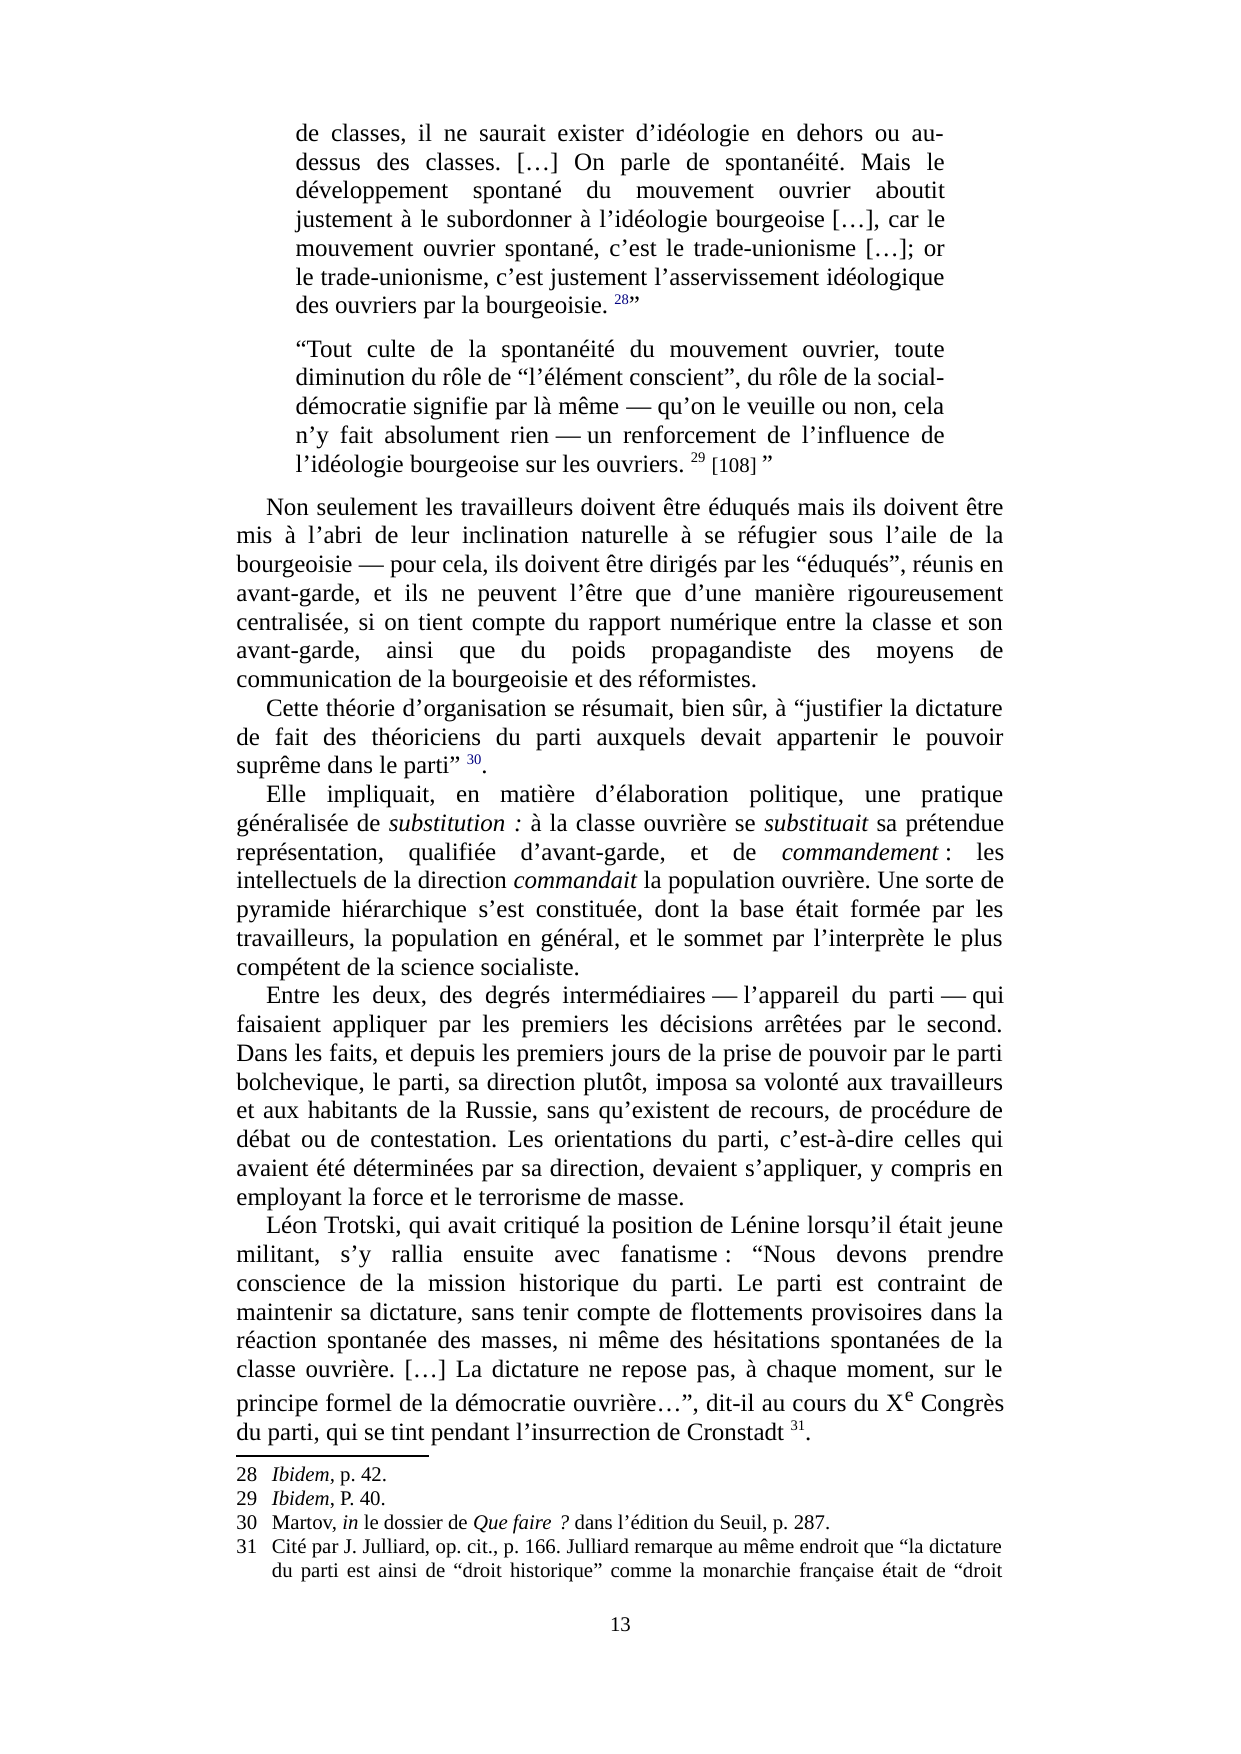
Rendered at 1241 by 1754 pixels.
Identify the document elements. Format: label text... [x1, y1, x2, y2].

text Ibidem, P. 40. [236, 1486, 1004, 1510]
text Léon Trotski, qui avait critiqué la position de Lénine lorsqu’il était jeune militant, s’y rallia ensuite avec fanatisme : “Nous devons prendre conscience de la mission historique du parti. Le parti est contraint de maintenir sa dictature, sans tenir compte de flottements provisoires dans la réaction spontanée des masses, ni même des hésitations spontanées de la classe ouvrière. […] La dictature ne repose pas, à chaque moment, sur le principe formel de la démocratie ouvrière…”, dit-il au cours du Xe Congrès du parti, qui se tint pendant l’insurrection de Cronstadt . [236, 1211, 1004, 1445]
text Cité par J. Julliard, op. cit., p. 166. Julliard remarque au même endroit que “la dictature du parti est ainsi de “droit historique” comme la monarchie française était de “droit [236, 1534, 1004, 1582]
text Elle impliquait, en matière d’élaboration politique, une pratique généralisée de substitution : à la classe ouvrière se substituait sa prétendue représentation, qualifiée d’avant-garde, et de comman­dement : les intellectuels de la direction commandait la population ouvrière. Une sorte de pyramide hiérarchique s’est constituée, dont la base était formée par les travailleurs, la population en général, et le sommet par l’interprète le plus compétent de la science socialiste. [236, 779, 1004, 981]
text Ibidem, p. 42. [236, 1462, 1004, 1486]
text de classes, il ne saurait exister d’idéologie en dehors ou au-dessus des classes. […] On parle de spontanéité. Mais le développement spontané du mouvement ouvrier aboutit justement à le subordonner à l’idéologie bourgeoise […], car le mouvement ouvrier spontané, c’est le trade-unionisme […]; or le trade-unionisme, c’est justement l’asservissement idéologique des ouvriers par la bourgeoisie. ” [295, 118, 945, 319]
text Entre les deux, des degrés inter­médiaires — l’appareil du parti — qui faisaient appliquer par les premiers les décisions arrêtées par le second. Dans les faits, et depuis les premiers jours de la prise de pouvoir par le parti bolchevique, le parti, sa direction plutôt, imposa sa volonté aux travailleurs et aux habitants de la Russie, sans qu’existent de recours, de procédure de débat ou de contestation. Les orientations du parti, c’est-à-dire celles qui avaient été déterminées par sa direction, devaient s’appliquer, y compris en employant la force et le terrorisme de masse. [236, 981, 1004, 1211]
text Cette théorie d’organisation se résumait, bien sûr, à “justifier la dictature de fait des théoriciens du parti auxquels devait appartenir le pouvoir suprême dans le parti” . [236, 693, 1004, 779]
text “Tout culte de la spontanéité du mouvement ouvrier, toute diminution du rôle de “l’élément conscient”, du rôle de la social-démocratie signifie par là même — qu’on le veuille ou non, cela n’y fait absolument rien — un renforcement de l’influence de l’idéologie bourgeoise sur les ouvriers. [108] ” [295, 334, 945, 477]
text Non seulement les travailleurs doivent être éduqués mais ils doivent être mis à l’abri de leur inclination naturelle à se réfugier sous l’aile de la bourgeoisie — pour cela, ils doivent être dirigés par les “éduqués”, réunis en avant-garde, et ils ne peuvent l’être que d’une manière rigoureusement centralisée, si on tient compte du rapport numérique entre la classe et son avant-garde, ainsi que du poids propagandiste des moyens de communication de la bourgeoisie et des réformistes. [236, 492, 1004, 693]
text Martov, in le dossier de Que faire ? dans l’édition du Seuil, p. 287. [236, 1510, 1004, 1534]
